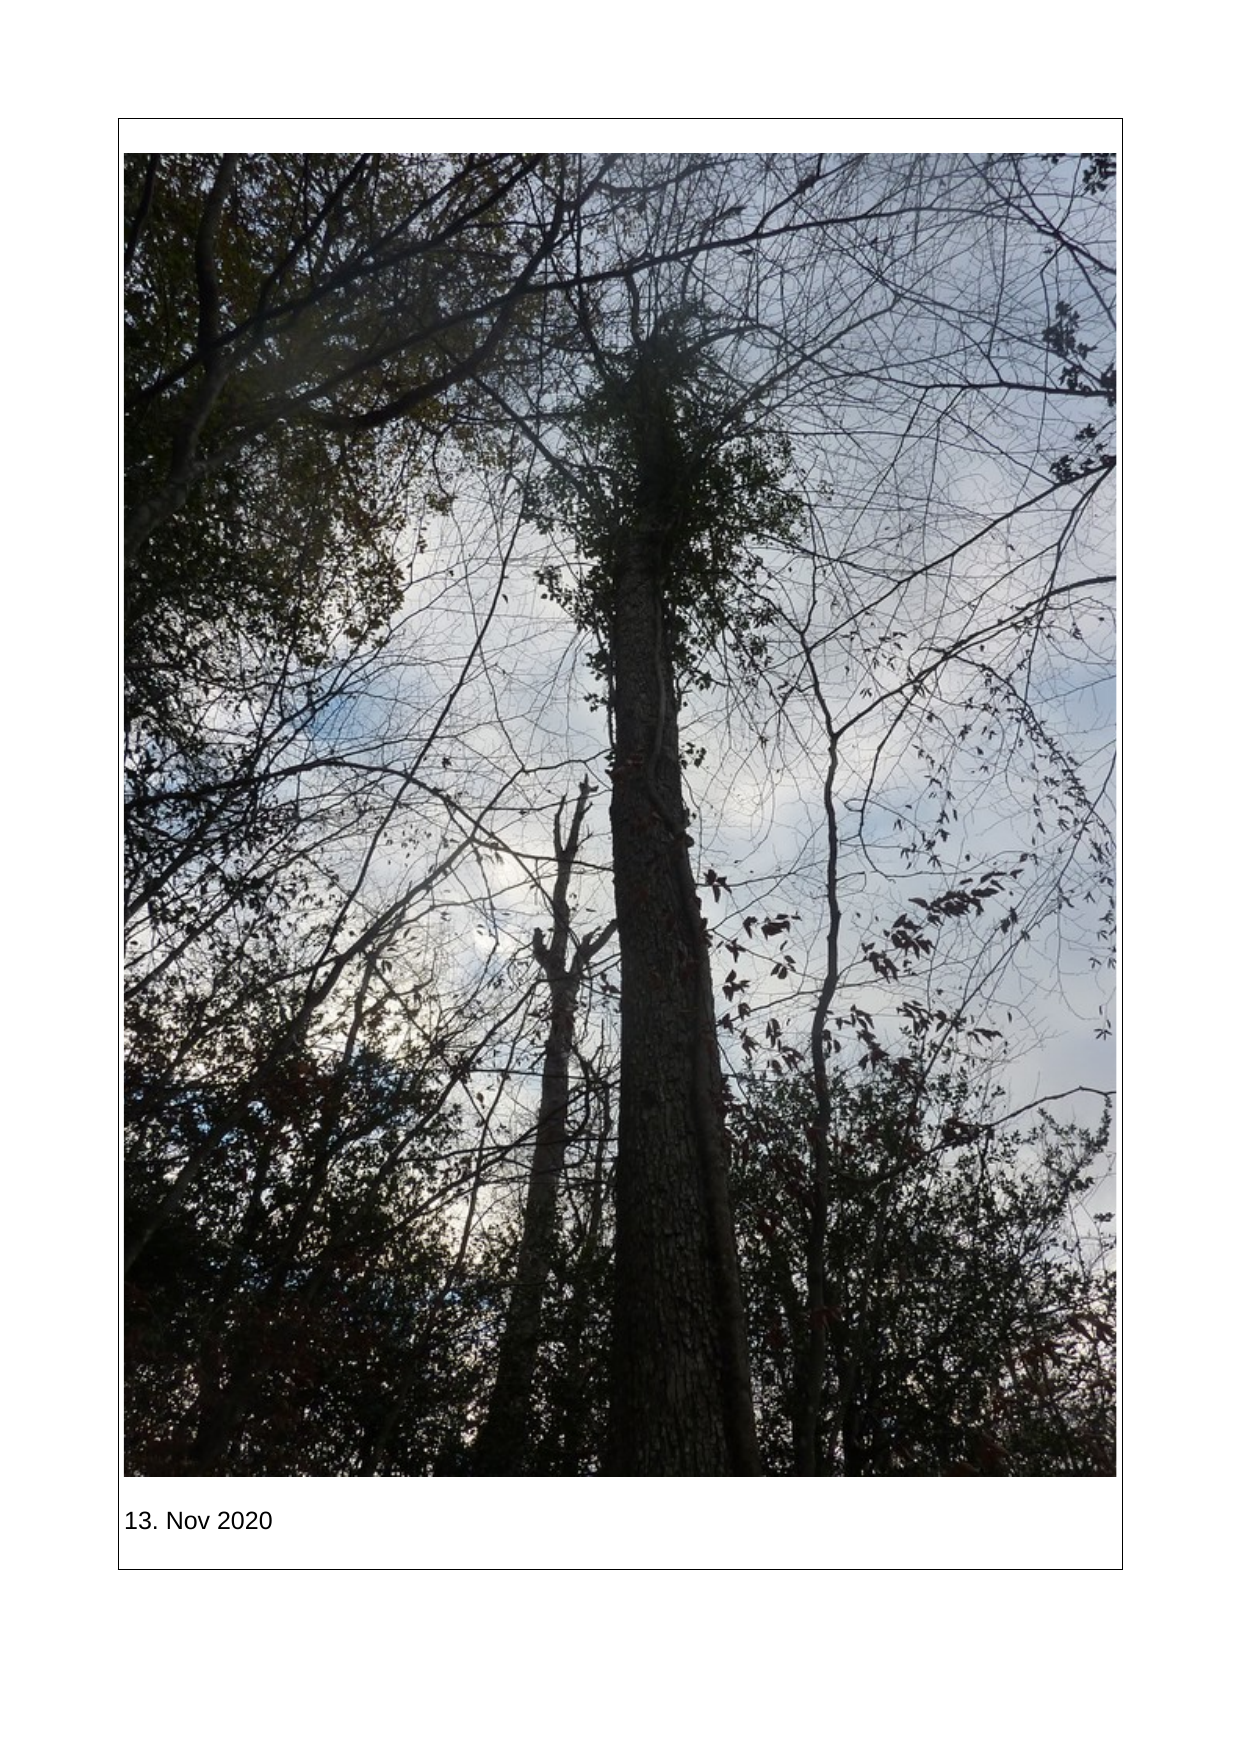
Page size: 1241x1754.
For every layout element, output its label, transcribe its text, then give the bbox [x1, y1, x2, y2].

table_cell 13. Nov 2020 [119, 119, 1122, 1569]
picture [123, 153, 1117, 1477]
